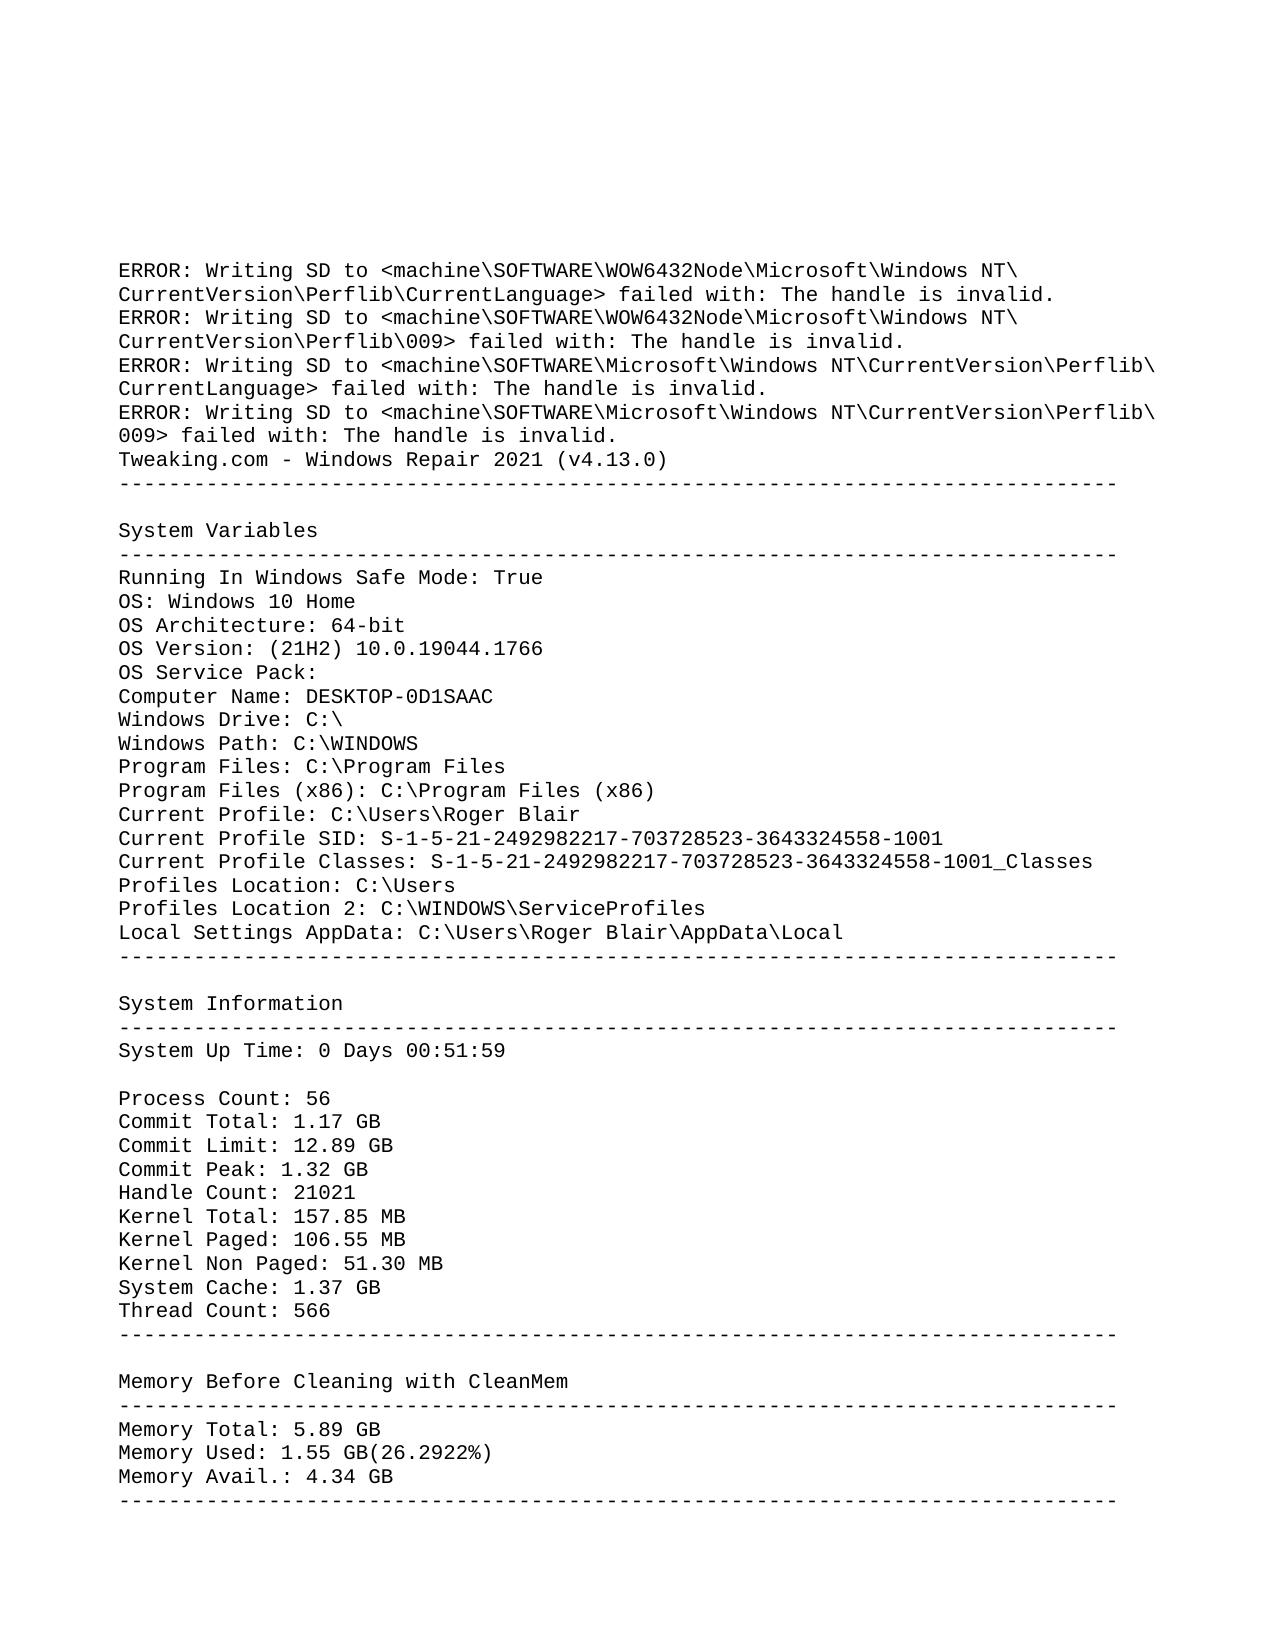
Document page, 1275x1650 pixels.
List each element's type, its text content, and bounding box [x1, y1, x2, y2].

text OS Architecture: 64-bit [118, 615, 1157, 638]
text Memory Before Cleaning with CleanMem [118, 1371, 1157, 1395]
text ERROR: Writing SD to <machine\SOFTWARE\WOW6432Node\Microsoft\Windows NT\CurrentVersion\Perflib\CurrentLanguage> failed with: The handle is invalid. [118, 260, 1157, 307]
text Computer Name: DESKTOP-0D1SAAC [118, 686, 1157, 709]
text -------------------------------------------------------------------------------- [118, 1017, 1157, 1040]
text Profiles Location 2: C:\WINDOWS\ServiceProfiles [118, 898, 1157, 922]
text System Up Time: 0 Days 00:51:59 [118, 1040, 1157, 1064]
text -------------------------------------------------------------------------------- [118, 946, 1157, 969]
text Profiles Location: C:\Users [118, 875, 1157, 898]
text Handle Count: 21021 [118, 1182, 1157, 1206]
text System Cache: 1.37 GB [118, 1277, 1157, 1300]
text Memory Used: 1.55 GB(26.2922%) [118, 1442, 1157, 1466]
text Current Profile SID: S-1-5-21-2492982217-703728523-3643324558-1001 [118, 827, 1157, 851]
text ERROR: Writing SD to <machine\SOFTWARE\Microsoft\Windows NT\CurrentVersion\Perflib\CurrentLanguage> failed with: The handle is invalid. [118, 354, 1157, 402]
text Current Profile Classes: S-1-5-21-2492982217-703728523-3643324558-1001_Classes [118, 851, 1157, 875]
text Windows Path: C:\WINDOWS [118, 733, 1157, 757]
text Process Count: 56 [118, 1088, 1157, 1111]
text Local Settings AppData: C:\Users\Roger Blair\AppData\Local [118, 922, 1157, 946]
text -------------------------------------------------------------------------------- [118, 473, 1157, 496]
text System Information [118, 993, 1157, 1017]
text Running In Windows Safe Mode: True [118, 567, 1157, 591]
text Commit Limit: 12.89 GB [118, 1135, 1157, 1158]
text ERROR: Writing SD to <machine\SOFTWARE\WOW6432Node\Microsoft\Windows NT\CurrentVersion\Perflib\009> failed with: The handle is invalid. [118, 307, 1157, 354]
text Kernel Paged: 106.55 MB [118, 1229, 1157, 1253]
text OS Version: (21H2) 10.0.19044.1766 [118, 638, 1157, 662]
text Program Files (x86): C:\Program Files (x86) [118, 780, 1157, 804]
text Thread Count: 566 [118, 1300, 1157, 1324]
text OS: Windows 10 Home [118, 591, 1157, 615]
text -------------------------------------------------------------------------------- [118, 1489, 1157, 1513]
text Memory Avail.: 4.34 GB [118, 1466, 1157, 1489]
text Commit Peak: 1.32 GB [118, 1158, 1157, 1182]
text -------------------------------------------------------------------------------- [118, 1324, 1157, 1348]
text Current Profile: C:\Users\Roger Blair [118, 804, 1157, 827]
text Memory Total: 5.89 GB [118, 1419, 1157, 1442]
text Kernel Non Paged: 51.30 MB [118, 1253, 1157, 1277]
text ERROR: Writing SD to <machine\SOFTWARE\Microsoft\Windows NT\CurrentVersion\Perflib\009> failed with: The handle is invalid. [118, 402, 1157, 449]
text Windows Drive: C:\ [118, 709, 1157, 733]
text Kernel Total: 157.85 MB [118, 1206, 1157, 1229]
text Commit Total: 1.17 GB [118, 1111, 1157, 1135]
text Tweaking.com - Windows Repair 2021 (v4.13.0) [118, 449, 1157, 473]
text Program Files: C:\Program Files [118, 757, 1157, 780]
text -------------------------------------------------------------------------------- [118, 544, 1157, 567]
text OS Service Pack: [118, 662, 1157, 686]
text System Variables [118, 520, 1157, 544]
text -------------------------------------------------------------------------------- [118, 1395, 1157, 1419]
